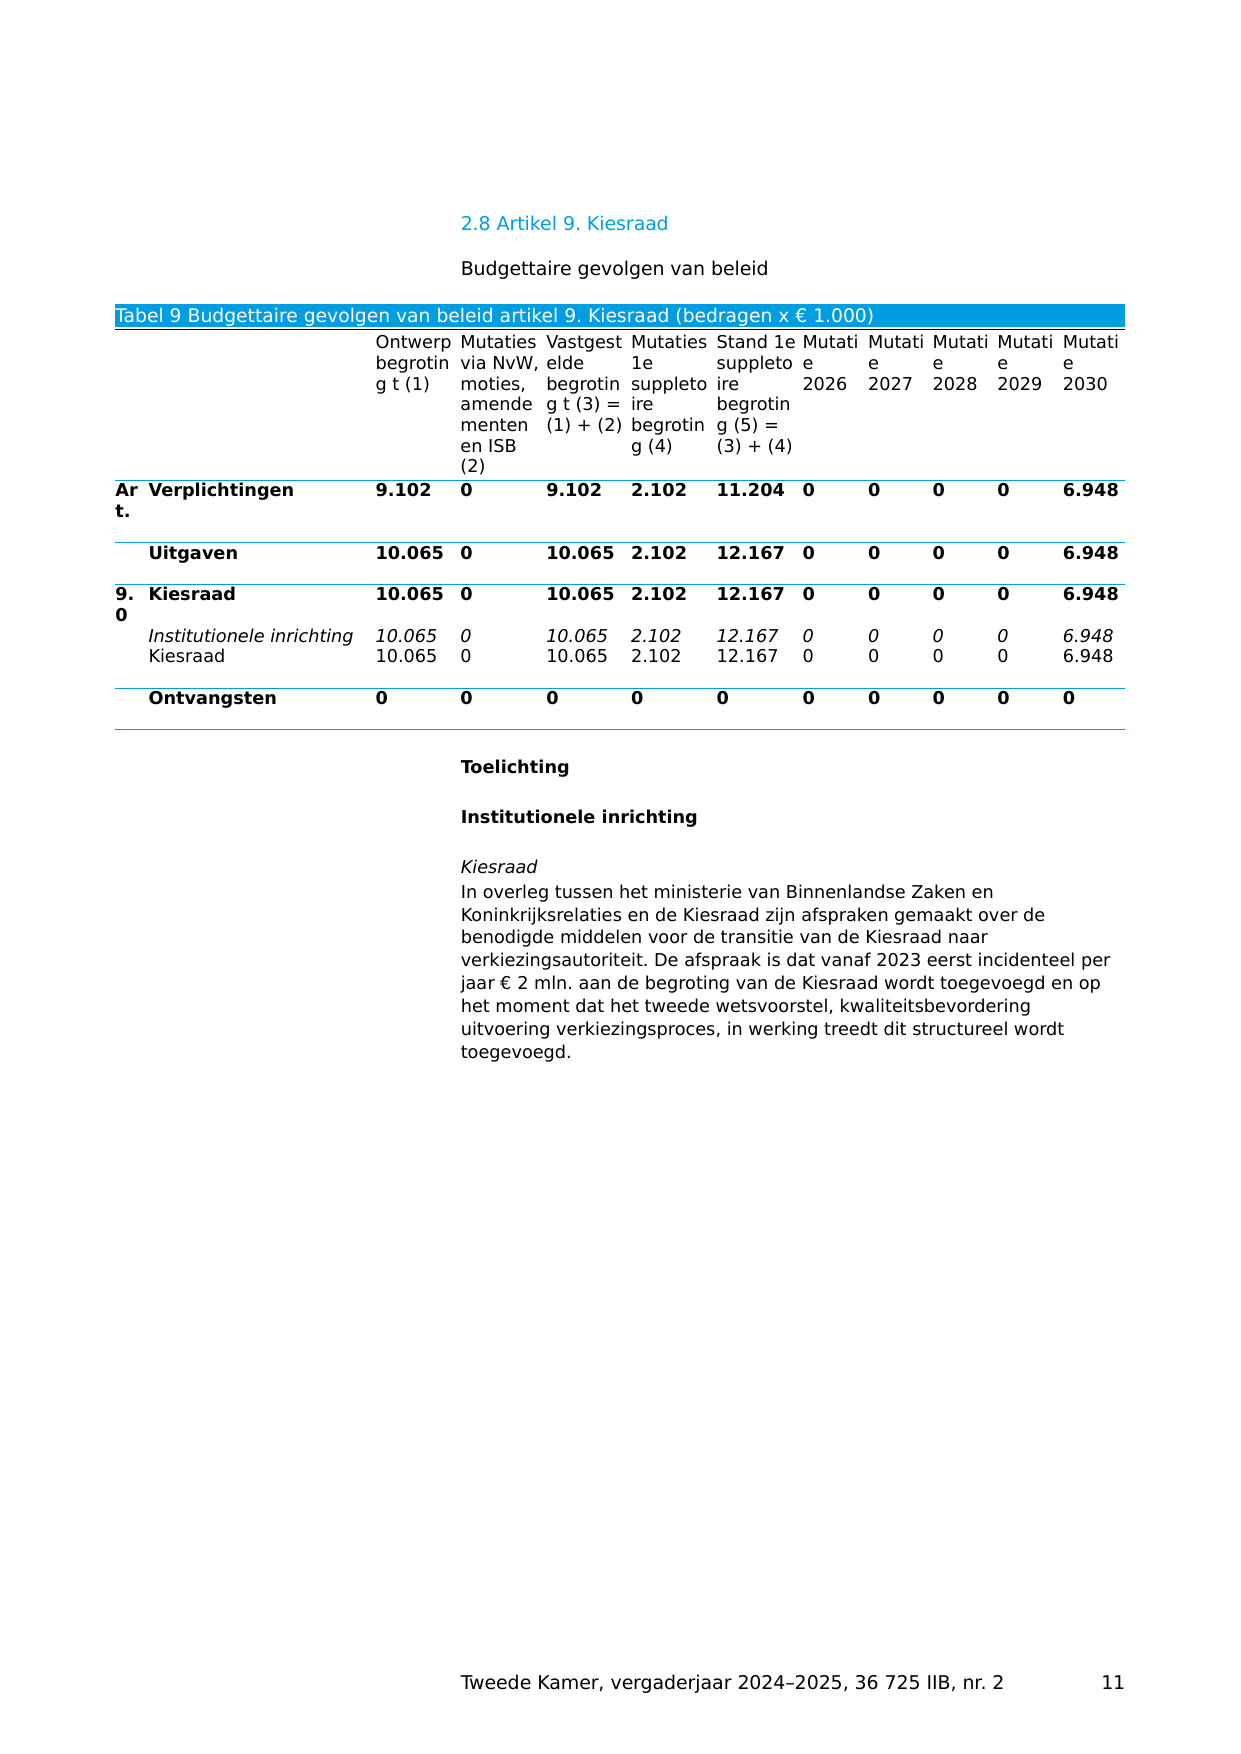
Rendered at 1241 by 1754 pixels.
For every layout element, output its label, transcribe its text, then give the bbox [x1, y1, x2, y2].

table_cell [865, 709, 929, 729]
table_cell [994, 667, 1060, 687]
table_cell 0 [930, 585, 994, 626]
table_cell [145, 330, 372, 480]
table_cell [1060, 521, 1125, 542]
table_cell 10.065 [373, 543, 457, 563]
table_cell 10.065 [373, 646, 457, 667]
table_cell 0 [994, 689, 1060, 709]
table_cell 6.948 [1060, 543, 1125, 563]
table_cell Mutatie 2028 [930, 330, 994, 480]
table_cell Vastgestelde begroting t (3) = (1) + (2) [543, 330, 628, 480]
table_cell 6.948 [1060, 646, 1125, 667]
table_cell 0 [457, 646, 543, 667]
table_cell [543, 563, 628, 584]
table_cell 9.102 [373, 481, 457, 521]
table_cell [994, 563, 1060, 584]
table_cell 10.065 [373, 626, 457, 646]
table_cell [799, 667, 865, 687]
table_cell 10.065 [543, 626, 628, 646]
table_cell Art. [115, 481, 145, 521]
table_cell [457, 521, 543, 542]
table_cell [543, 709, 628, 729]
table_cell 2.102 [628, 481, 713, 521]
table_cell 0 [457, 543, 543, 563]
table_cell 0 [457, 626, 543, 646]
table_cell 2.102 [628, 543, 713, 563]
table_cell 0 [865, 646, 929, 667]
table_cell Kiesraad [145, 646, 372, 667]
table_cell 0 [930, 626, 994, 646]
table_cell 0 [714, 689, 799, 709]
table_cell [1060, 709, 1125, 729]
table_cell [994, 521, 1060, 542]
text Institutionele inrichting [461, 805, 1125, 828]
table_cell Mutaties 1e suppletoire begroting (4) [628, 330, 713, 480]
table_cell 12.167 [714, 585, 799, 626]
table_cell [115, 330, 145, 480]
table_cell [115, 667, 145, 687]
table_cell [865, 521, 929, 542]
table_cell 0 [930, 543, 994, 563]
table_cell [930, 563, 994, 584]
table_cell Uitgaven [145, 543, 372, 563]
table_cell [457, 667, 543, 687]
table_cell [865, 563, 929, 584]
table_cell [930, 667, 994, 687]
table_cell 0 [865, 543, 929, 563]
table_cell [457, 563, 543, 584]
table_cell 0 [865, 689, 929, 709]
table_cell [543, 521, 628, 542]
table_cell 0 [373, 689, 457, 709]
table_cell [115, 543, 145, 563]
table_cell 9.102 [543, 481, 628, 521]
table_cell 0 [994, 481, 1060, 521]
table_cell Kiesraad [145, 585, 372, 626]
table_cell Verplichtingen [145, 481, 372, 521]
table_cell Mutatie 2030 [1060, 330, 1125, 480]
table_cell 11.204 [714, 481, 799, 521]
text Toelichting [461, 755, 1125, 778]
table_cell 6.948 [1060, 585, 1125, 626]
table_cell [373, 563, 457, 584]
table_cell [628, 521, 713, 542]
table_cell Mutatie 2029 [994, 330, 1060, 480]
table_cell [799, 563, 865, 584]
table_cell 0 [930, 689, 994, 709]
title 2.8 Artikel 9. Kiesraad [461, 213, 1125, 235]
table_cell Mutaties via NvW, moties, amendementen en ISB (2) [457, 330, 543, 480]
table_cell 0 [865, 481, 929, 521]
table_cell 0 [994, 585, 1060, 626]
table_cell 0 [799, 646, 865, 667]
table_cell 0 [457, 585, 543, 626]
table_cell 2.102 [628, 646, 713, 667]
text Kiesraad [461, 855, 1125, 878]
table_cell [930, 521, 994, 542]
table_cell [714, 521, 799, 542]
table_cell 6.948 [1060, 626, 1125, 646]
table_cell 6.948 [1060, 481, 1125, 521]
table_cell [115, 626, 145, 646]
table_cell 9.0 [115, 585, 145, 626]
table_cell 2.102 [628, 626, 713, 646]
table_cell 0 [799, 585, 865, 626]
table_cell 12.167 [714, 626, 799, 646]
table_cell Mutatie 2026 [799, 330, 865, 480]
table_cell 0 [457, 689, 543, 709]
table_cell 10.065 [543, 646, 628, 667]
table_cell [1060, 563, 1125, 584]
table_cell 2.102 [628, 585, 713, 626]
table_cell 0 [543, 689, 628, 709]
table_cell 0 [799, 543, 865, 563]
table_cell Ontvangsten [145, 689, 372, 709]
table_cell [115, 689, 145, 709]
table_cell 0 [994, 626, 1060, 646]
table_cell [115, 521, 145, 542]
table_cell 0 [930, 481, 994, 521]
title Budgettaire gevolgen van beleid [461, 258, 1125, 280]
table_cell 0 [994, 543, 1060, 563]
table_cell Mutatie 2027 [865, 330, 929, 480]
table_cell [457, 709, 543, 729]
table_cell [865, 667, 929, 687]
table_cell 0 [865, 585, 929, 626]
table_cell [373, 521, 457, 542]
table_cell [628, 667, 713, 687]
table_cell [145, 709, 372, 729]
table_cell [373, 709, 457, 729]
table_cell [145, 667, 372, 687]
table_cell 0 [1060, 689, 1125, 709]
table_cell [714, 563, 799, 584]
table_cell Ontwerpbegroting t (1) [373, 330, 457, 480]
table_cell [714, 667, 799, 687]
table_cell [714, 709, 799, 729]
table_cell 0 [799, 689, 865, 709]
table_cell [1060, 667, 1125, 687]
table_cell Stand 1e suppletoire begroting (5) = (3) + (4) [714, 330, 799, 480]
table_cell 10.065 [373, 585, 457, 626]
table_cell Institutionele inrichting [145, 626, 372, 646]
table_cell 0 [799, 626, 865, 646]
table_cell [115, 709, 145, 729]
table_cell 0 [865, 626, 929, 646]
table_cell 10.065 [543, 585, 628, 626]
table_cell 0 [799, 481, 865, 521]
table_cell 12.167 [714, 646, 799, 667]
table_cell 0 [930, 646, 994, 667]
table_cell [628, 563, 713, 584]
table_cell 0 [457, 481, 543, 521]
table_cell 0 [628, 689, 713, 709]
table_cell [145, 563, 372, 584]
table_cell [799, 709, 865, 729]
table_cell [628, 709, 713, 729]
table_cell [994, 709, 1060, 729]
table_cell [115, 646, 145, 667]
table_cell [145, 521, 372, 542]
table_cell 10.065 [543, 543, 628, 563]
table_cell 12.167 [714, 543, 799, 563]
table_cell 0 [994, 646, 1060, 667]
table_cell [115, 563, 145, 584]
table_cell [373, 667, 457, 687]
table_cell [799, 521, 865, 542]
table_cell [543, 667, 628, 687]
table_cell [930, 709, 994, 729]
text In overleg tussen het ministerie van Binnenlandse Zaken en Koninkrijksrelaties en de Kiesraad zijn afspraken gemaakt over de benodigde middelen voor de transitie van de Kiesraad naar verkiezingsautoriteit. De afspraak is dat vanaf 2023 eerst incidenteel per jaar € 2 mln. aan de begroting van de Kiesraad wordt toegevoegd en op het moment dat het tweede wetsvoorstel, kwaliteitsbevordering uitvoering verkiezingsproces, in werking treedt dit structureel wordt toegevoegd. [461, 880, 1125, 1063]
